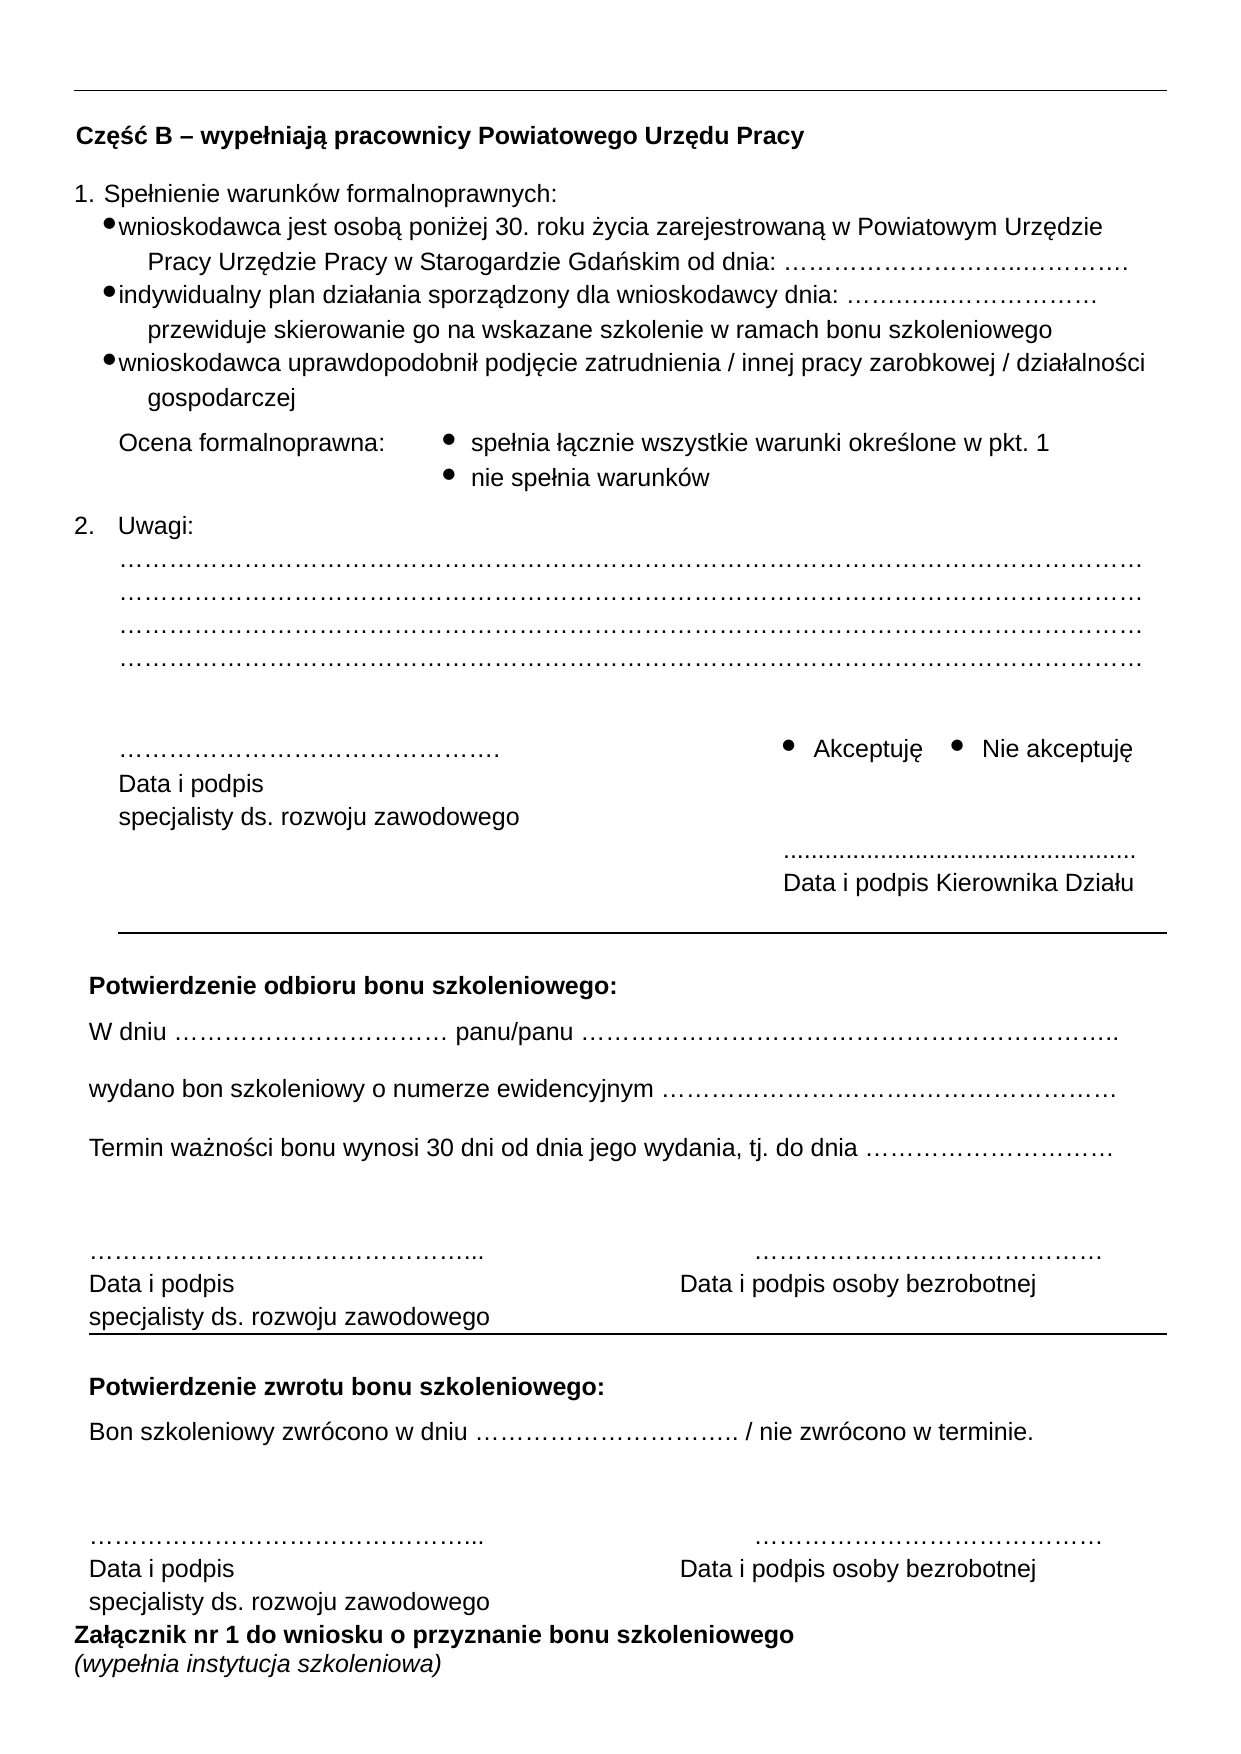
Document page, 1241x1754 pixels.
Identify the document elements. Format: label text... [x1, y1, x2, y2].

text ………………………………………... …………………………………… [89, 1521, 1167, 1549]
text wydano bon szkoleniowy o numerze ewidencyjnym ………………………….…………………… [89, 1074, 1167, 1103]
text Data i podpis Data i podpis osoby bezrobotnej [89, 1554, 1167, 1583]
text (wypełnia instytucja szkoleniowa) [74, 1649, 1167, 1677]
text specjalisty ds. rozwoju zawodowego [118, 802, 1167, 831]
text  wnioskodawca uprawdopodobnił podjęcie zatrudnienia / innej pracy zarobkowej / działalności gospodarczej [103, 348, 1167, 411]
text ……………………………………….  Akceptuję  Nie akceptuję [118, 734, 1167, 764]
text  wnioskodawca jest osobą poniżej 30. roku życia zarejestrowaną w Powiatowym Urzędzie Pracy Urzędzie Pracy w Starogardzie Gdańskim od dnia: ………………………..…………. [103, 212, 1167, 275]
list Uwagi: [74, 511, 1167, 539]
text Ocena formalnoprawna:  spełnia łącznie wszystkie warunki określone w pkt. 1  nie spełnia warunków [74, 428, 1167, 494]
text Data i podpis [118, 769, 1167, 798]
text Data i podpis Data i podpis osoby bezrobotnej [89, 1269, 1167, 1298]
text specjalisty ds. rozwoju zawodowego [89, 1587, 1167, 1616]
text specjalisty ds. rozwoju zawodowego [89, 1302, 1167, 1333]
text W dniu …………………………… panu/panu ……………………………………………………….. [89, 1016, 1167, 1045]
text Data i podpis Kierownika Działu [118, 868, 1167, 897]
text Część B – wypełniają pracownicy Powiatowego Urzędu Pracy [76, 121, 1167, 149]
text  indywidualny plan działania sporządzony dla wnioskodawcy dnia: …….…...……………… przewiduje skierowanie go na wskazane szkolenie w ramach bonu szkoleniowego [103, 280, 1167, 343]
text Bon szkoleniowy zwrócono w dniu ………………………….. / nie zwrócono w terminie. [89, 1417, 1167, 1446]
text Potwierdzenie zwrotu bonu szkoleniowego: [89, 1372, 1167, 1401]
text …………………………………………………………………………………………………………………………………………………………………………………………………………………………………………………………………………………………………………………………………………………………………………………………………………………………………………………… [118, 544, 1167, 705]
text ………………………………………... …………………………………… [89, 1236, 1167, 1265]
text Potwierdzenie odbioru bonu szkoleniowego: [89, 971, 1167, 1000]
list Spełnienie warunków formalnoprawnych: [74, 179, 1167, 207]
text Załącznik nr 1 do wniosku o przyznanie bonu szkoleniowego [74, 1620, 1167, 1649]
text ................................................... [118, 835, 1167, 864]
text Termin ważności bonu wynosi 30 dni od dnia jego wydania, tj. do dnia ………………………… [89, 1132, 1167, 1161]
